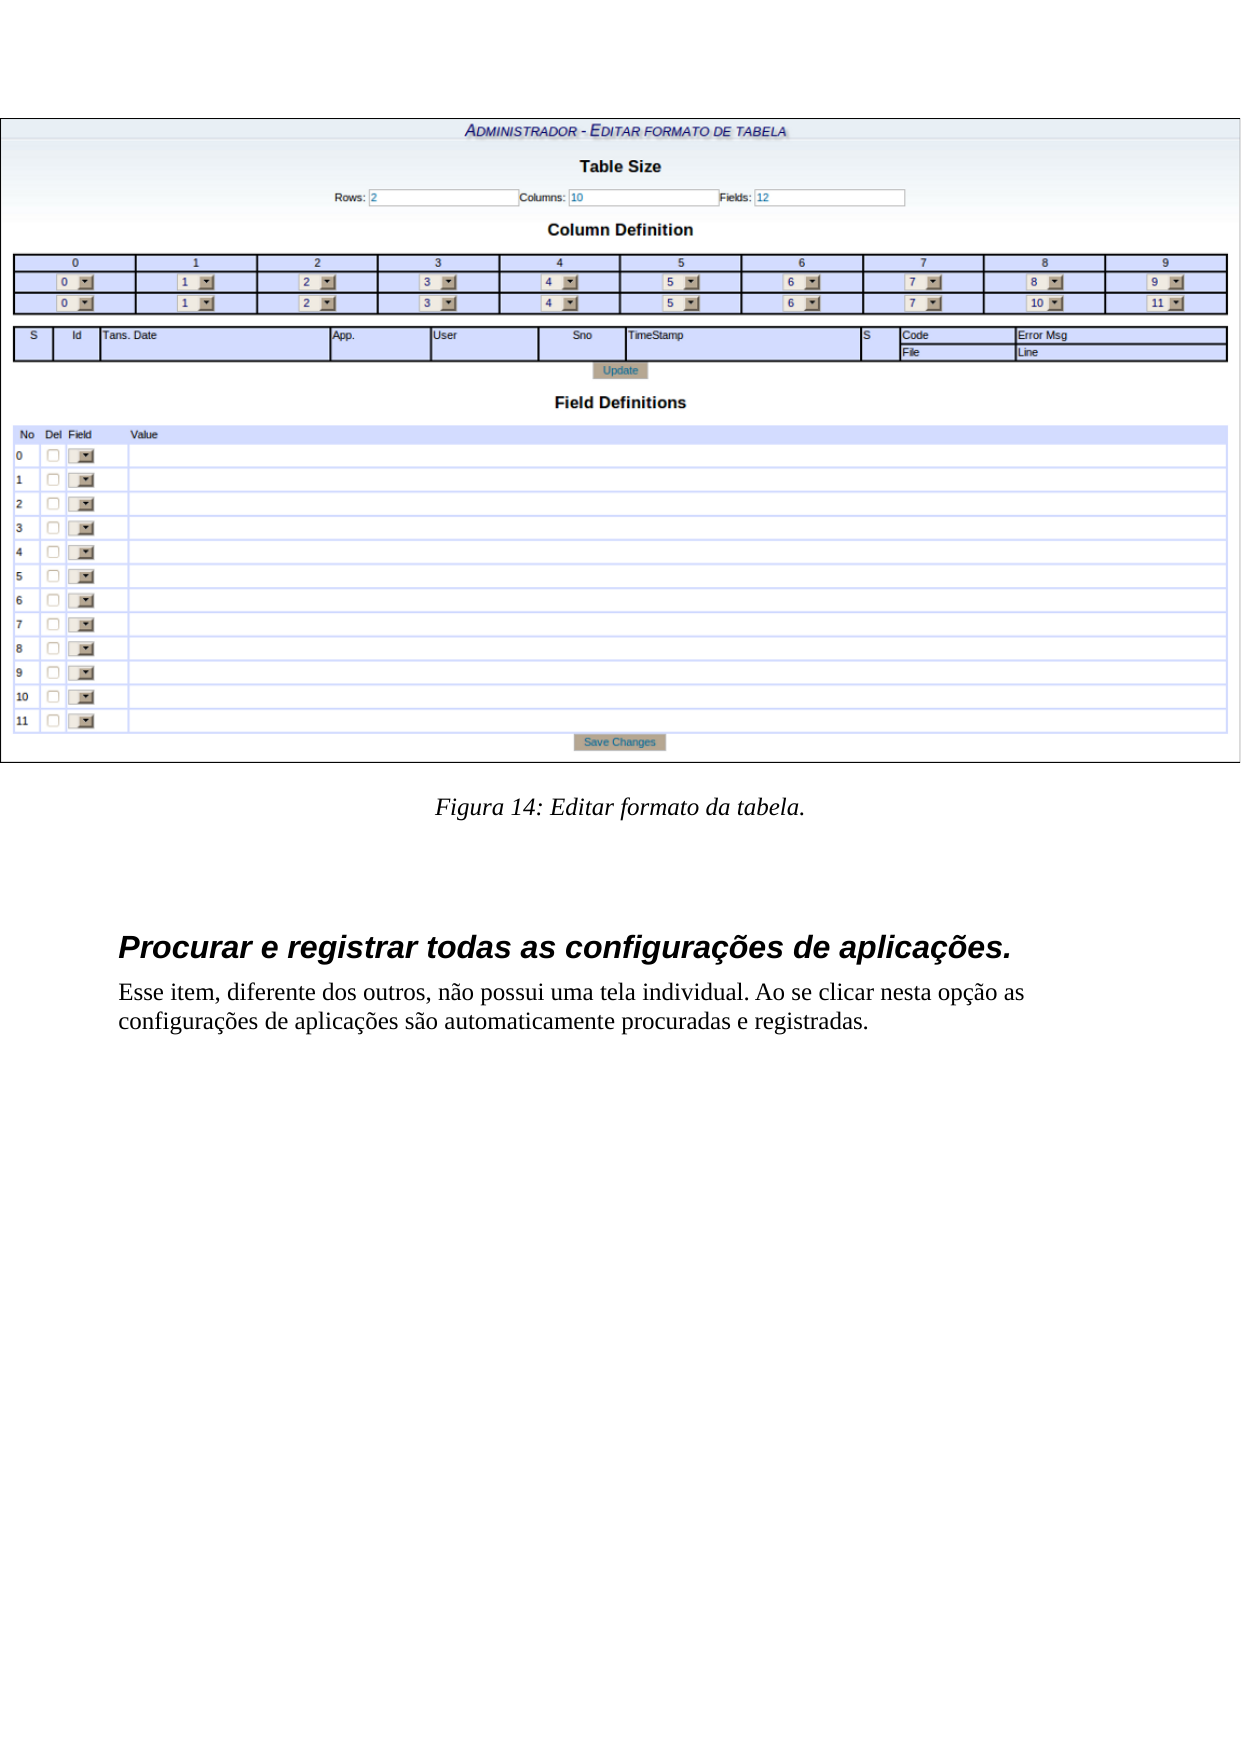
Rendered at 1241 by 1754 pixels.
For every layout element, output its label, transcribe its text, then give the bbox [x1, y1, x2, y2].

text Esse item, diferente dos outros, não possui uma tela individual. Ao se clicar nesta opção as configurações de aplicações são automaticamente procuradas e registradas. [118, 977, 1122, 1035]
subtitle Procurar e registrar todas as configurações de aplicações. [118, 928, 1122, 965]
text Figura 14: Editar formato da tabela. [118, 763, 1122, 821]
picture [0, 118, 1241, 763]
